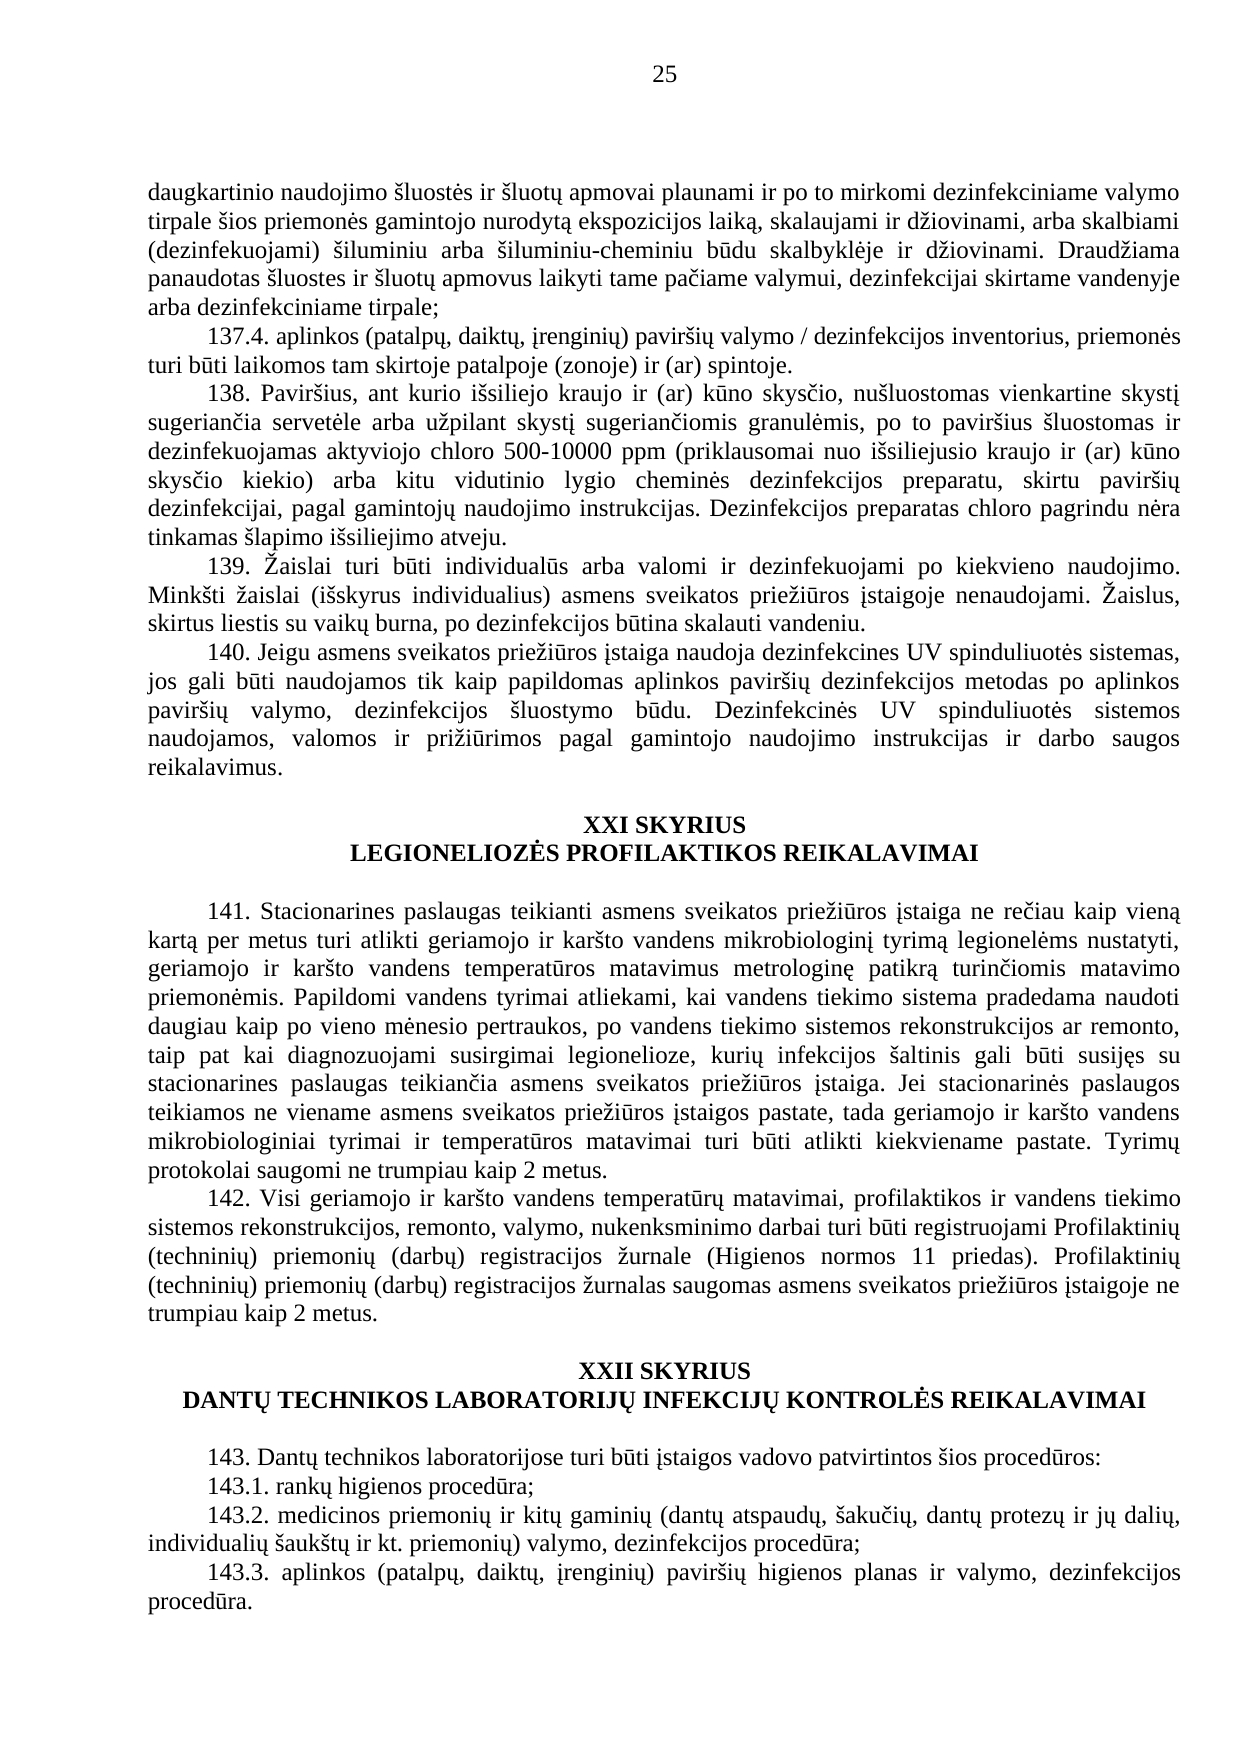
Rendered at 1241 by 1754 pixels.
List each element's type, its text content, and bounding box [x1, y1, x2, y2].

text LEGIONELIOZĖS PROFILAKTIKOS REIKALAVIMAI [148, 838, 1181, 867]
text 137.4. aplinkos (patalpų, daiktų, įrenginių) paviršių valymo / dezinfekcijos inventorius, priemonės turi būti laikomos tam skirtoje patalpoje (zonoje) ir (ar) spintoje. [148, 321, 1181, 378]
text 139. Žaislai turi būti individualūs arba valomi ir dezinfekuojami po kiekvieno naudojimo. Minkšti žaislai (išskyrus individualius) asmens sveikatos priežiūros įstaigoje nenaudojami. Žaislus, skirtus liestis su vaikų burna, po dezinfekcijos būtina skalauti vandeniu. [148, 551, 1181, 637]
text daugkartinio naudojimo šluostės ir šluotų apmovai plaunami ir po to mirkomi dezinfekciniame valymo tirpale šios priemonės gamintojo nurodytą ekspozicijos laiką, skalaujami ir džiovinami, arba skalbiami (dezinfekuojami) šiluminiu arba šiluminiu-cheminiu būdu skalbyklėje ir džiovinami. Draudžiama panaudotas šluostes ir šluotų apmovus laikyti tame pačiame valymui, dezinfekcijai skirtame vandenyje arba dezinfekciniame tirpale; [148, 177, 1181, 321]
text XXI SKYRIUS [148, 810, 1181, 838]
text 143.1. rankų higienos procedūra; [148, 1471, 1181, 1500]
text 143. Dantų technikos laboratorijose turi būti įstaigos vadovo patvirtintos šios procedūros: [148, 1442, 1181, 1471]
text 143.3. aplinkos (patalpų, daiktų, įrenginių) paviršių higienos planas ir valymo, dezinfekcijos procedūra. [148, 1557, 1181, 1615]
text 141. Stacionarines paslaugas teikianti asmens sveikatos priežiūros įstaiga ne rečiau kaip vieną kartą per metus turi atlikti geriamojo ir karšto vandens mikrobiologinį tyrimą legionelėms nustatyti, geriamojo ir karšto vandens temperatūros matavimus metrologinę patikrą turinčiomis matavimo priemonėmis. Papildomi vandens tyrimai atliekami, kai vandens tiekimo sistema pradedama naudoti daugiau kaip po vieno mėnesio pertraukos, po vandens tiekimo sistemos rekonstrukcijos ar remonto, taip pat kai diagnozuojami susirgimai legionelioze, kurių infekcijos šaltinis gali būti susijęs su stacionarines paslaugas teikiančia asmens sveikatos priežiūros įstaiga. Jei stacionarinės paslaugos teikiamos ne viename asmens sveikatos priežiūros įstaigos pastate, tada geriamojo ir karšto vandens mikrobiologiniai tyrimai ir temperatūros matavimai turi būti atlikti kiekviename pastate. Tyrimų protokolai saugomi ne trumpiau kaip 2 metus. [148, 896, 1181, 1183]
text 143.2. medicinos priemonių ir kitų gaminių (dantų atspaudų, šakučių, dantų protezų ir jų dalių, individualių šaukštų ir kt. priemonių) valymo, dezinfekcijos procedūra; [148, 1500, 1181, 1557]
text DANTŲ TECHNIKOS LABORATORIJŲ INFEKCIJŲ KONTROLĖS REIKALAVIMAI [148, 1385, 1181, 1413]
text 138. Paviršius, ant kurio išsiliejo kraujo ir (ar) kūno skysčio, nušluostomas vienkartine skystį sugeriančia servetėle arba užpilant skystį sugeriančiomis granulėmis, po to paviršius šluostomas ir dezinfekuojamas aktyviojo chloro 500-10000 ppm (priklausomai nuo išsiliejusio kraujo ir (ar) kūno skysčio kiekio) arba kitu vidutinio lygio cheminės dezinfekcijos preparatu, skirtu paviršių dezinfekcijai, pagal gamintojų naudojimo instrukcijas. Dezinfekcijos preparatas chloro pagrindu nėra tinkamas šlapimo išsiliejimo atveju. [148, 378, 1181, 551]
text 140. Jeigu asmens sveikatos priežiūros įstaiga naudoja dezinfekcines UV spinduliuotės sistemas, jos gali būti naudojamos tik kaip papildomas aplinkos paviršių dezinfekcijos metodas po aplinkos paviršių valymo, dezinfekcijos šluostymo būdu. Dezinfekcinės UV spinduliuotės sistemos naudojamos, valomos ir prižiūrimos pagal gamintojo naudojimo instrukcijas ir darbo saugos reikalavimus. [148, 637, 1181, 781]
text 142. Visi geriamojo ir karšto vandens temperatūrų matavimai, profilaktikos ir vandens tiekimo sistemos rekonstrukcijos, remonto, valymo, nukenksminimo darbai turi būti registruojami Profilaktinių (techninių) priemonių (darbų) registracijos žurnale (Higienos normos 11 priedas). Profilaktinių (techninių) priemonių (darbų) registracijos žurnalas saugomas asmens sveikatos priežiūros įstaigoje ne trumpiau kaip 2 metus. [148, 1183, 1181, 1327]
text XXII SKYRIUS [148, 1356, 1181, 1385]
